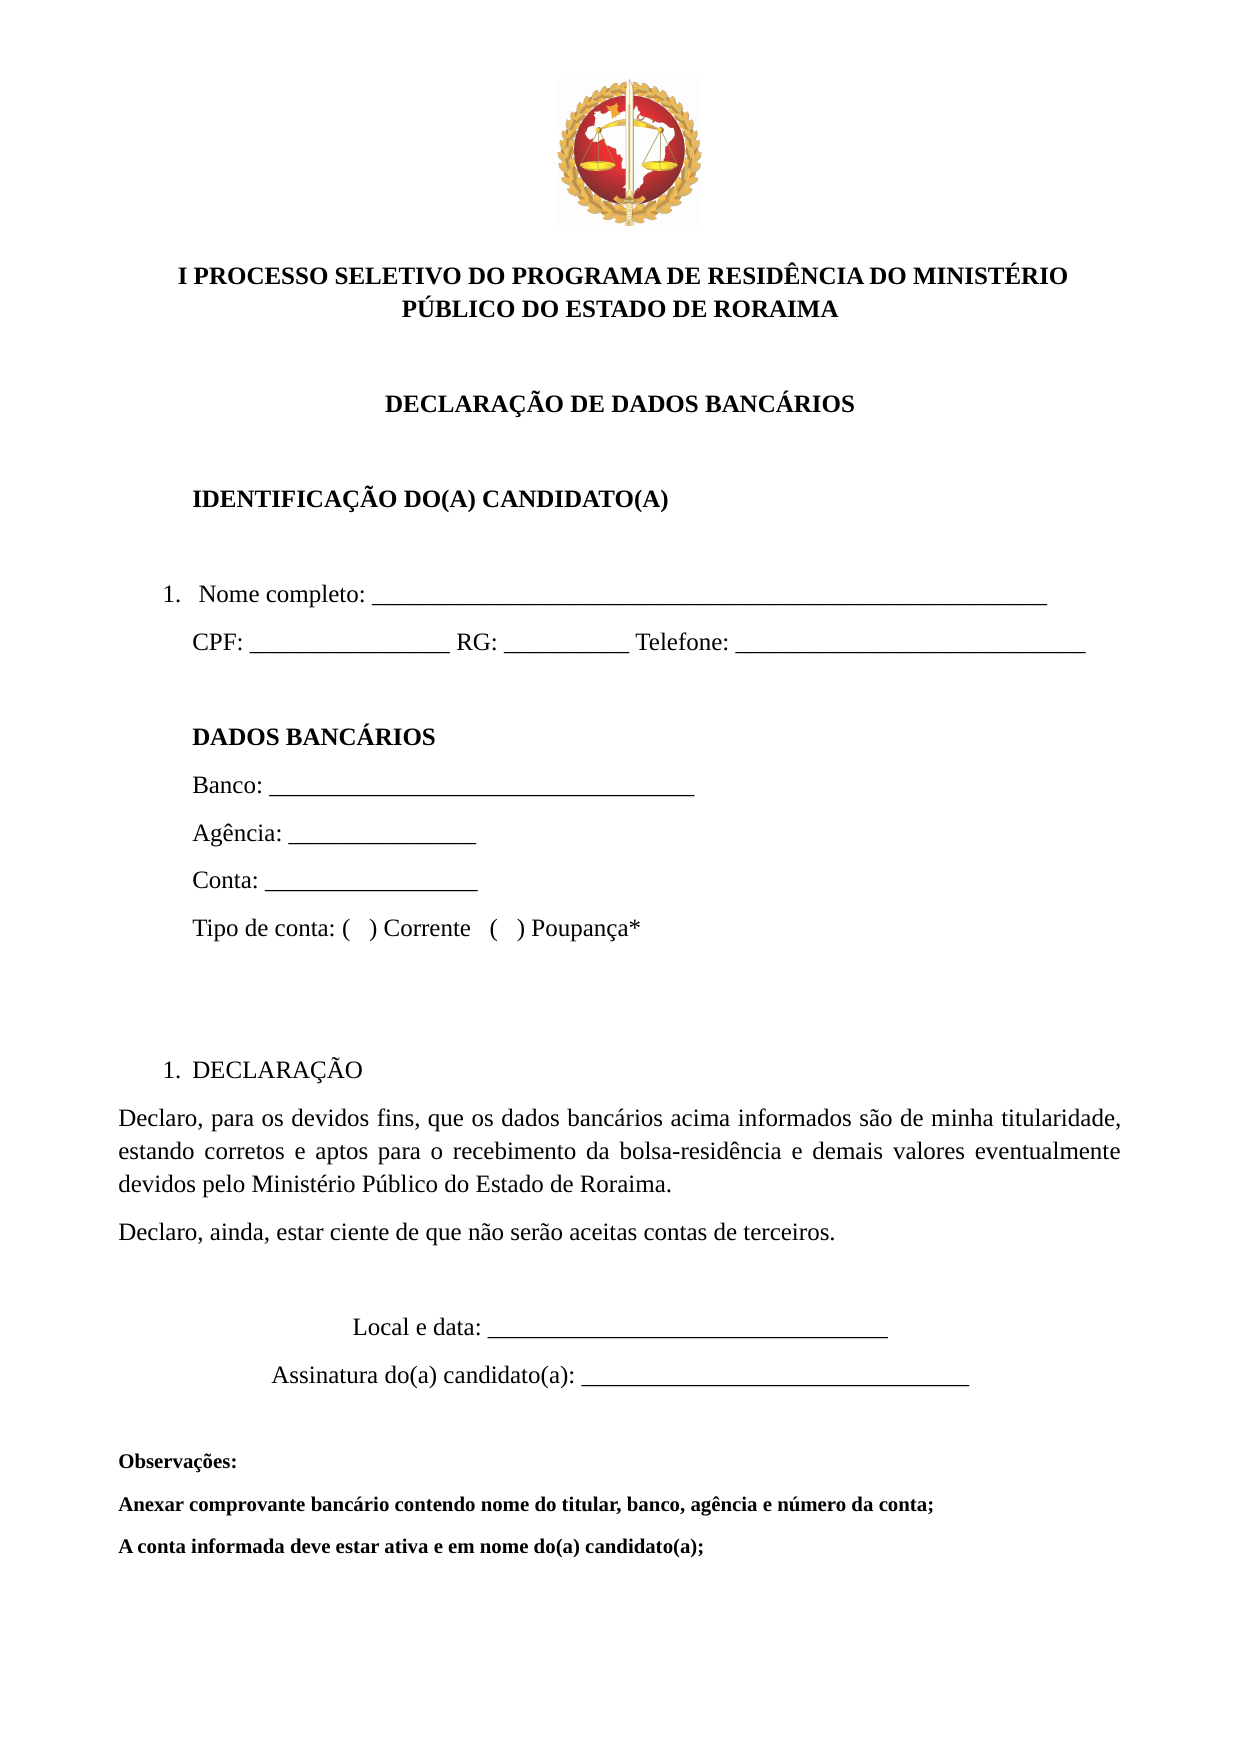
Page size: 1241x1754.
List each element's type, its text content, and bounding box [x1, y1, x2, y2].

list Nome completo: ______________________________________________________ [162, 579, 1122, 608]
text A conta informada deve estar ativa e em nome do(a) candidato(a); [118, 1534, 1122, 1558]
text DECLARAÇÃO DE DADOS BANCÁRIOS [118, 389, 1122, 418]
list Banco: __________________________________ [162, 770, 1122, 799]
list DECLARAÇÃO [162, 1056, 1122, 1084]
list Conta: _________________ [162, 865, 1122, 894]
list Tipo de conta: ( ) Corrente ( ) Poupança* [162, 913, 1122, 942]
text I PROCESSO SELETIVO DO PROGRAMA DE RESIDÊNCIA DO MINISTÉRIO PÚBLICO DO ESTADO DE RORAIMA [118, 261, 1122, 323]
text Assinatura do(a) candidato(a): _______________________________ [118, 1360, 1122, 1388]
list CPF: ________________ RG: __________ Telefone: ____________________________ [162, 627, 1122, 656]
list IDENTIFICAÇÃO DO(A) CANDIDATO(A) [162, 484, 1122, 513]
text Declaro, para os devidos fins, que os dados bancários acima informados são de minha titularidade, estando corretos e aptos para o recebimento da bolsa-residência e demais valores eventualmente devidos pelo Ministério Público do Estado de Roraima. [118, 1103, 1122, 1198]
list Agência: _______________ [162, 818, 1122, 846]
list DADOS BANCÁRIOS [162, 722, 1122, 751]
text Local e data: ________________________________ [118, 1312, 1122, 1341]
picture [557, 79, 702, 226]
text Observações: [118, 1449, 1122, 1473]
text Declaro, ainda, estar ciente de que não serão aceitas contas de terceiros. [118, 1217, 1122, 1246]
text Anexar comprovante bancário contendo nome do titular, banco, agência e número da conta; [118, 1492, 1122, 1516]
